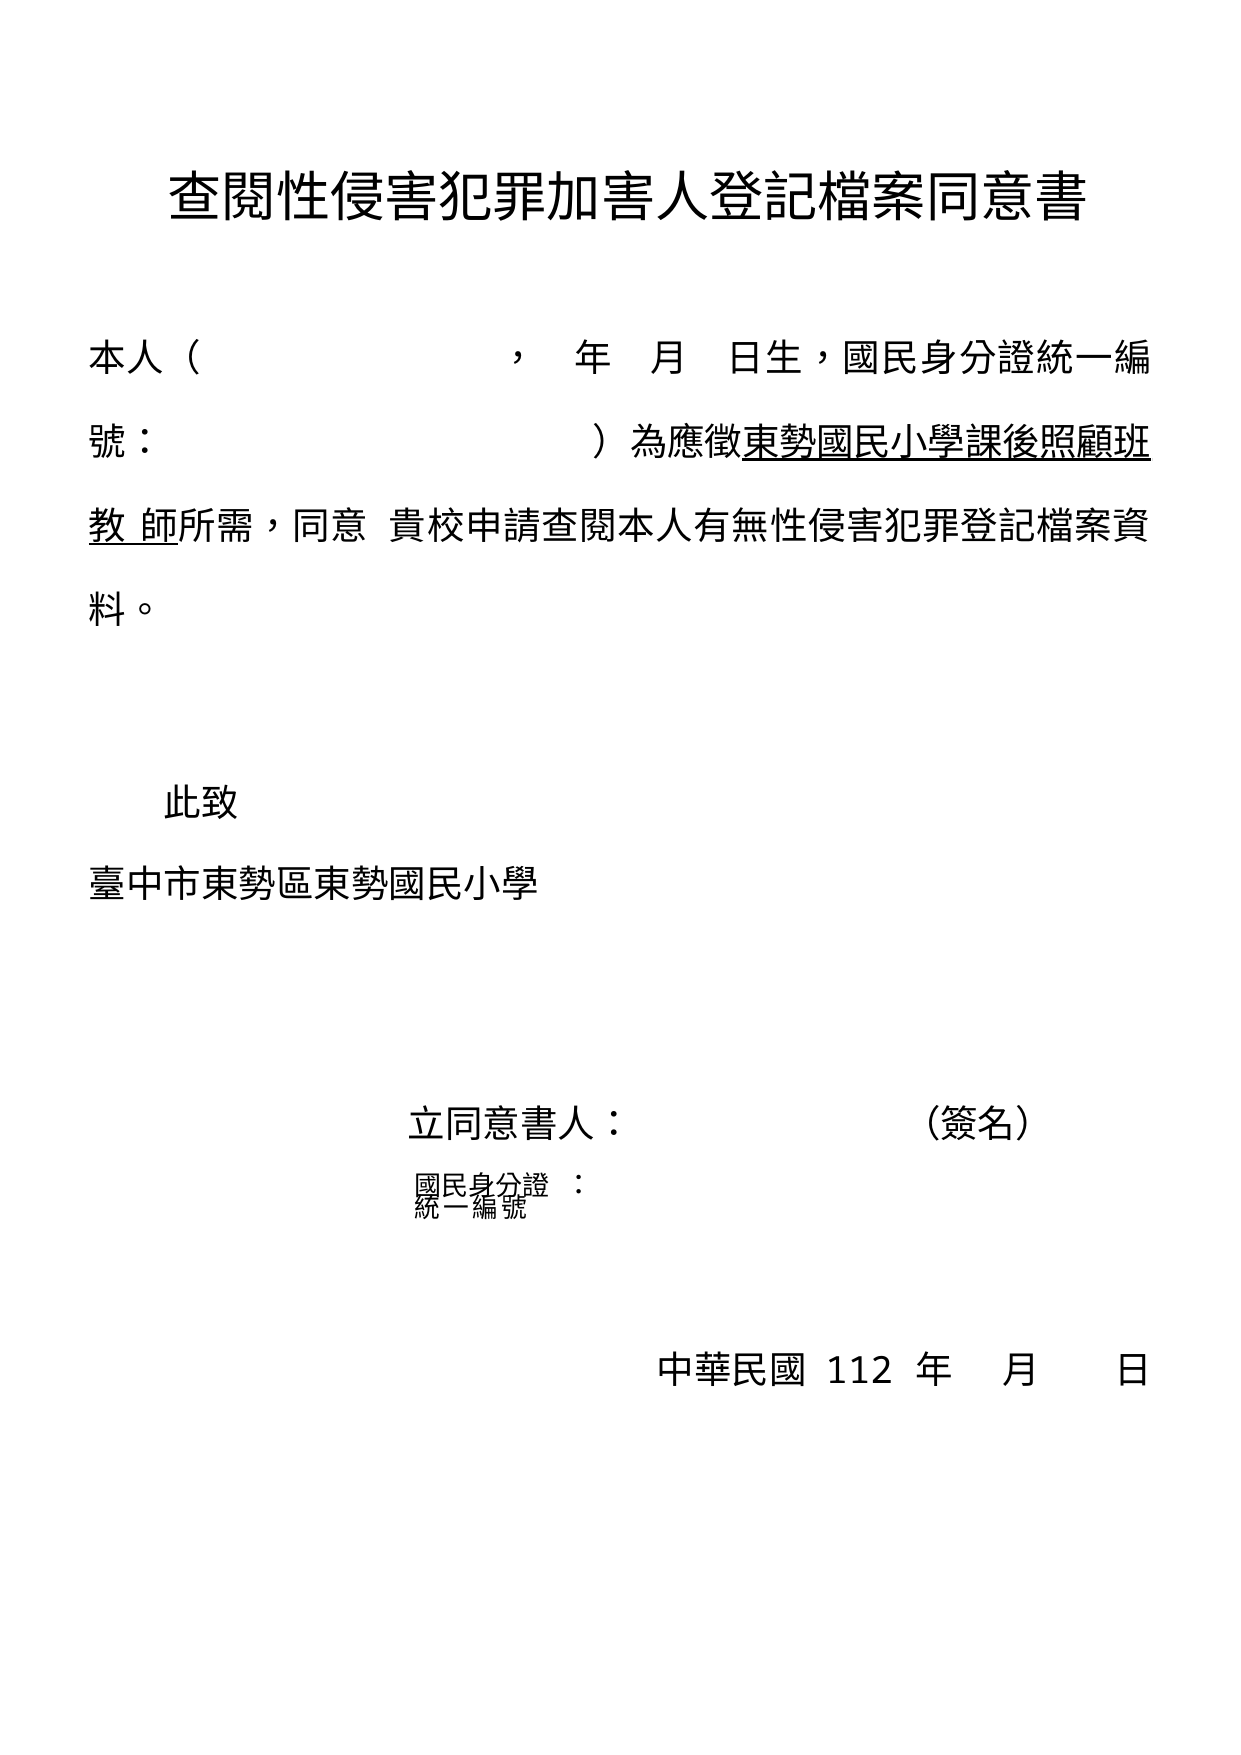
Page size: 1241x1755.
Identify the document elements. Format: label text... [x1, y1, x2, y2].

text 此致 [164, 772, 1180, 827]
text 查閱性侵害犯罪加害人登記檔案同意書 [167, 163, 1180, 230]
text 立同意書人： （簽名） [408, 1094, 1180, 1148]
text 國民身分證 ：統一編號 [414, 1175, 587, 1225]
text 中華民國 112 年 月 日 [656, 1339, 1180, 1394]
text 臺中市東勢區東勢國民小學 [89, 854, 1180, 908]
text 本人（ ， 年 月 日生，國民身分證統一編號： ）為應徵東勢國民小學課後照顧班教 師所需，同意 貴校申請查閱本人有無性侵害犯罪登記檔案資料。 [89, 327, 1152, 634]
